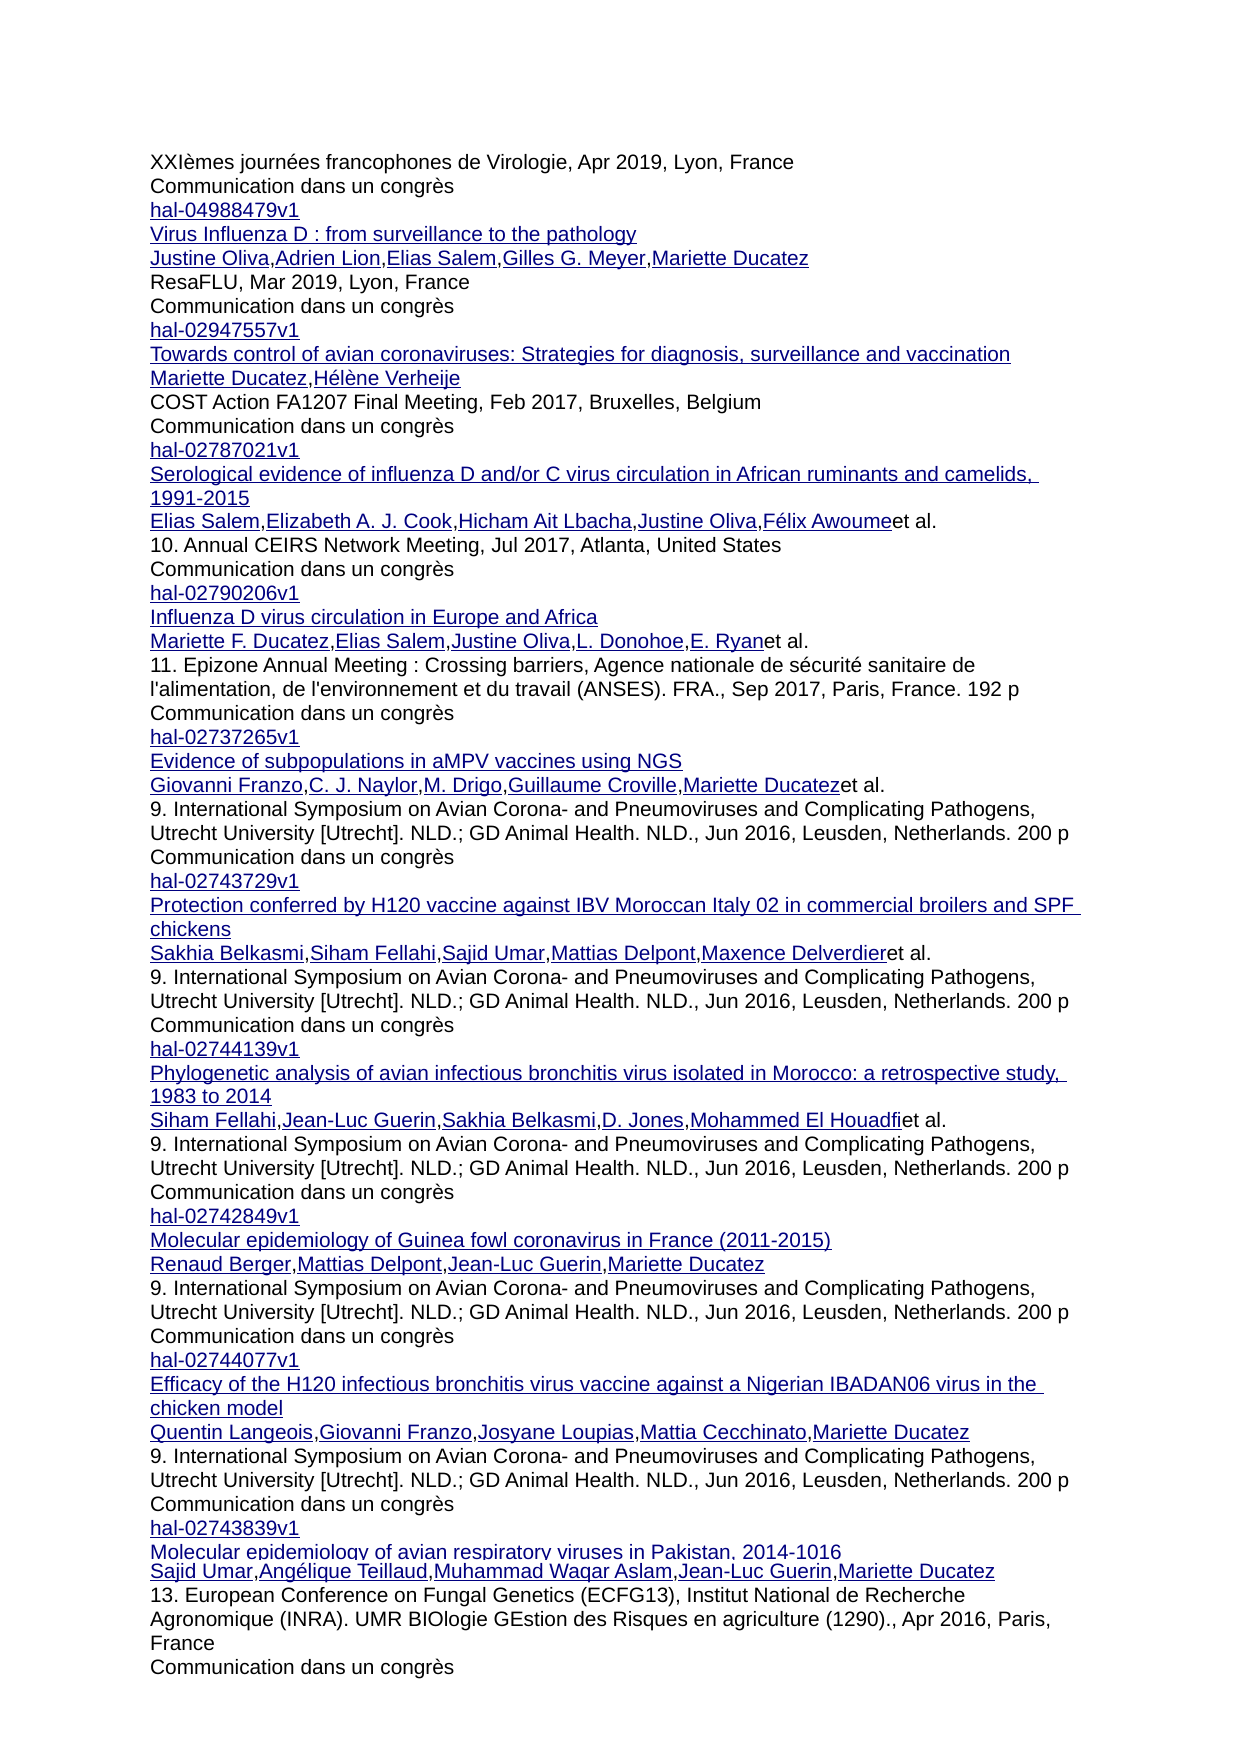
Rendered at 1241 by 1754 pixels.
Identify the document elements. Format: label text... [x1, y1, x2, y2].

table_cell Molecular epidemiology of avian respiratory viruses in Pakistan, 2014-1016 Sajid Umar,Angélique Teillaud,Muhammad Waqar Aslam,Jean-Luc Guerin,Mariette Ducatez 13. European Conference on Fungal Genetics (ECFG13), Institut National de Recherche Agronomique (INRA). UMR BIOlogie GEstion des Risques en agriculture (1290)., Apr 2016, Paris, France Communication dans un congrès [150, 1540, 1090, 1679]
table_cell Towards control of avian coronaviruses: Strategies for diagnosis, surveillance and vaccination Mariette Ducatez,Hélène Verheije COST Action FA1207 Final Meeting, Feb 2017, Bruxelles, Belgium Communication dans un congrès hal-02787021v1 [150, 342, 1090, 461]
table_cell Virus Influenza D : from surveillance to the pathology Justine Oliva,Adrien Lion,Elias Salem,Gilles G. Meyer,Mariette Ducatez ResaFLU, Mar 2019, Lyon, France Communication dans un congrès hal-02947557v1 [150, 222, 1090, 342]
table_cell Efficacy of the H120 infectious bronchitis virus vaccine against a Nigerian IBADAN06 virus in the chicken model Quentin Langeois,Giovanni Franzo,Josyane Loupias,Mattia Cecchinato,Mariette Ducatez 9. International Symposium on Avian Corona- and Pneumoviruses and Complicating Pathogens, Utrecht University [Utrecht]. NLD.; GD Animal Health. NLD., Jun 2016, Leusden, Netherlands. 200 p Communication dans un congrès hal-02743839v1 [150, 1372, 1090, 1539]
table_cell Protection conferred by H120 vaccine against IBV Moroccan Italy 02 in commercial broilers and SPF chickens Sakhia Belkasmi,Siham Fellahi,Sajid Umar,Mattias Delpont,Maxence Delverdieret al. 9. International Symposium on Avian Corona- and Pneumoviruses and Complicating Pathogens, Utrecht University [Utrecht]. NLD.; GD Animal Health. NLD., Jun 2016, Leusden, Netherlands. 200 p Communication dans un congrès hal-02744139v1 [150, 893, 1090, 1060]
table_cell Serological evidence of influenza D and/or C virus circulation in African ruminants and camelids, 1991-2015 Elias Salem,Elizabeth A. J. Cook,Hicham Ait Lbacha,Justine Oliva,Félix Awoumeet al. 10. Annual CEIRS Network Meeting, Jul 2017, Atlanta, United States Communication dans un congrès hal-02790206v1 [150, 461, 1090, 605]
table_cell Influenza D virus circulation in Europe and Africa Mariette F. Ducatez,Elias Salem,Justine Oliva,L. Donohoe,E. Ryanet al. 11. Epizone Annual Meeting : Crossing barriers, Agence nationale de sécurité sanitaire de l'alimentation, de l'environnement et du travail (ANSES). FRA., Sep 2017, Paris, France. 192 p Communication dans un congrès hal-02737265v1 [150, 605, 1090, 749]
table_cell Molecular epidemiology of Guinea fowl coronavirus in France (2011-2015) Renaud Berger,Mattias Delpont,Jean-Luc Guerin,Mariette Ducatez 9. International Symposium on Avian Corona- and Pneumoviruses and Complicating Pathogens, Utrecht University [Utrecht]. NLD.; GD Animal Health. NLD., Jun 2016, Leusden, Netherlands. 200 p Communication dans un congrès hal-02744077v1 [150, 1228, 1090, 1372]
table_cell XXIèmes journées francophones de Virologie, Apr 2019, Lyon, France Communication dans un congrès hal-04988479v1 [150, 150, 1090, 222]
table_cell Evidence of subpopulations in aMPV vaccines using NGS Giovanni Franzo,C. J. Naylor,M. Drigo,Guillaume Croville,Mariette Ducatezet al. 9. International Symposium on Avian Corona- and Pneumoviruses and Complicating Pathogens, Utrecht University [Utrecht]. NLD.; GD Animal Health. NLD., Jun 2016, Leusden, Netherlands. 200 p Communication dans un congrès hal-02743729v1 [150, 749, 1090, 893]
table_cell Phylogenetic analysis of avian infectious bronchitis virus isolated in Morocco: a retrospective study, 1983 to 2014 Siham Fellahi,Jean-Luc Guerin,Sakhia Belkasmi,D. Jones,Mohammed El Houadfiet al. 9. International Symposium on Avian Corona- and Pneumoviruses and Complicating Pathogens, Utrecht University [Utrecht]. NLD.; GD Animal Health. NLD., Jun 2016, Leusden, Netherlands. 200 p Communication dans un congrès hal-02742849v1 [150, 1060, 1090, 1228]
